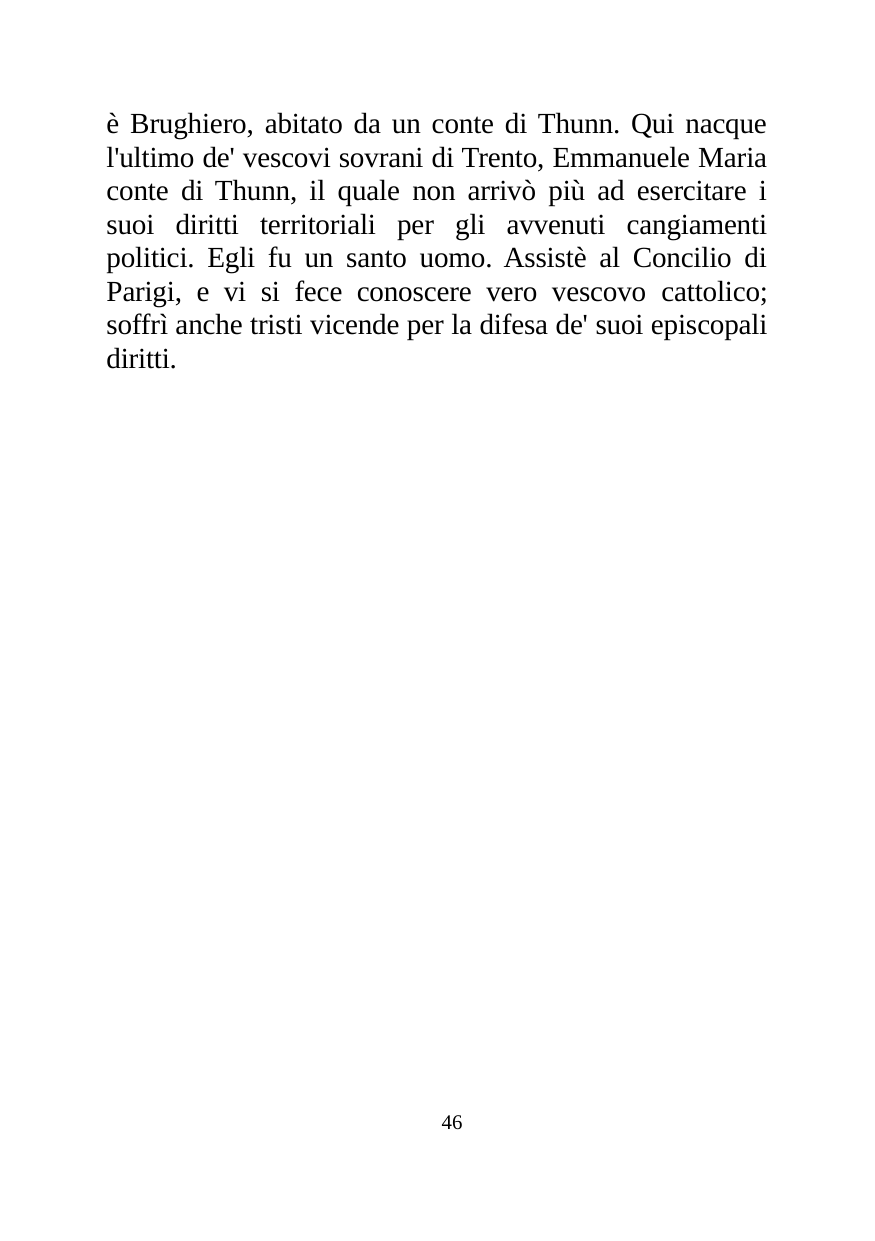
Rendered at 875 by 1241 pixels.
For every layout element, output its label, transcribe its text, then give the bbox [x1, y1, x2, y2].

text è Brughiero, abitato da un conte di Thunn. Qui nacque l'ultimo de' vescovi sovrani di Trento, Emmanuele Maria conte di Thunn, il quale non arrivò più ad esercitare i suoi diritti territoriali per gli avvenuti cangiamenti politici. Egli fu un santo uomo. Assistè al Concilio di Parigi, e vi si fece conoscere vero vescovo cattolico; soffrì anche tristi vicende per la difesa de' suoi episcopali diritti. [106, 106, 768, 374]
